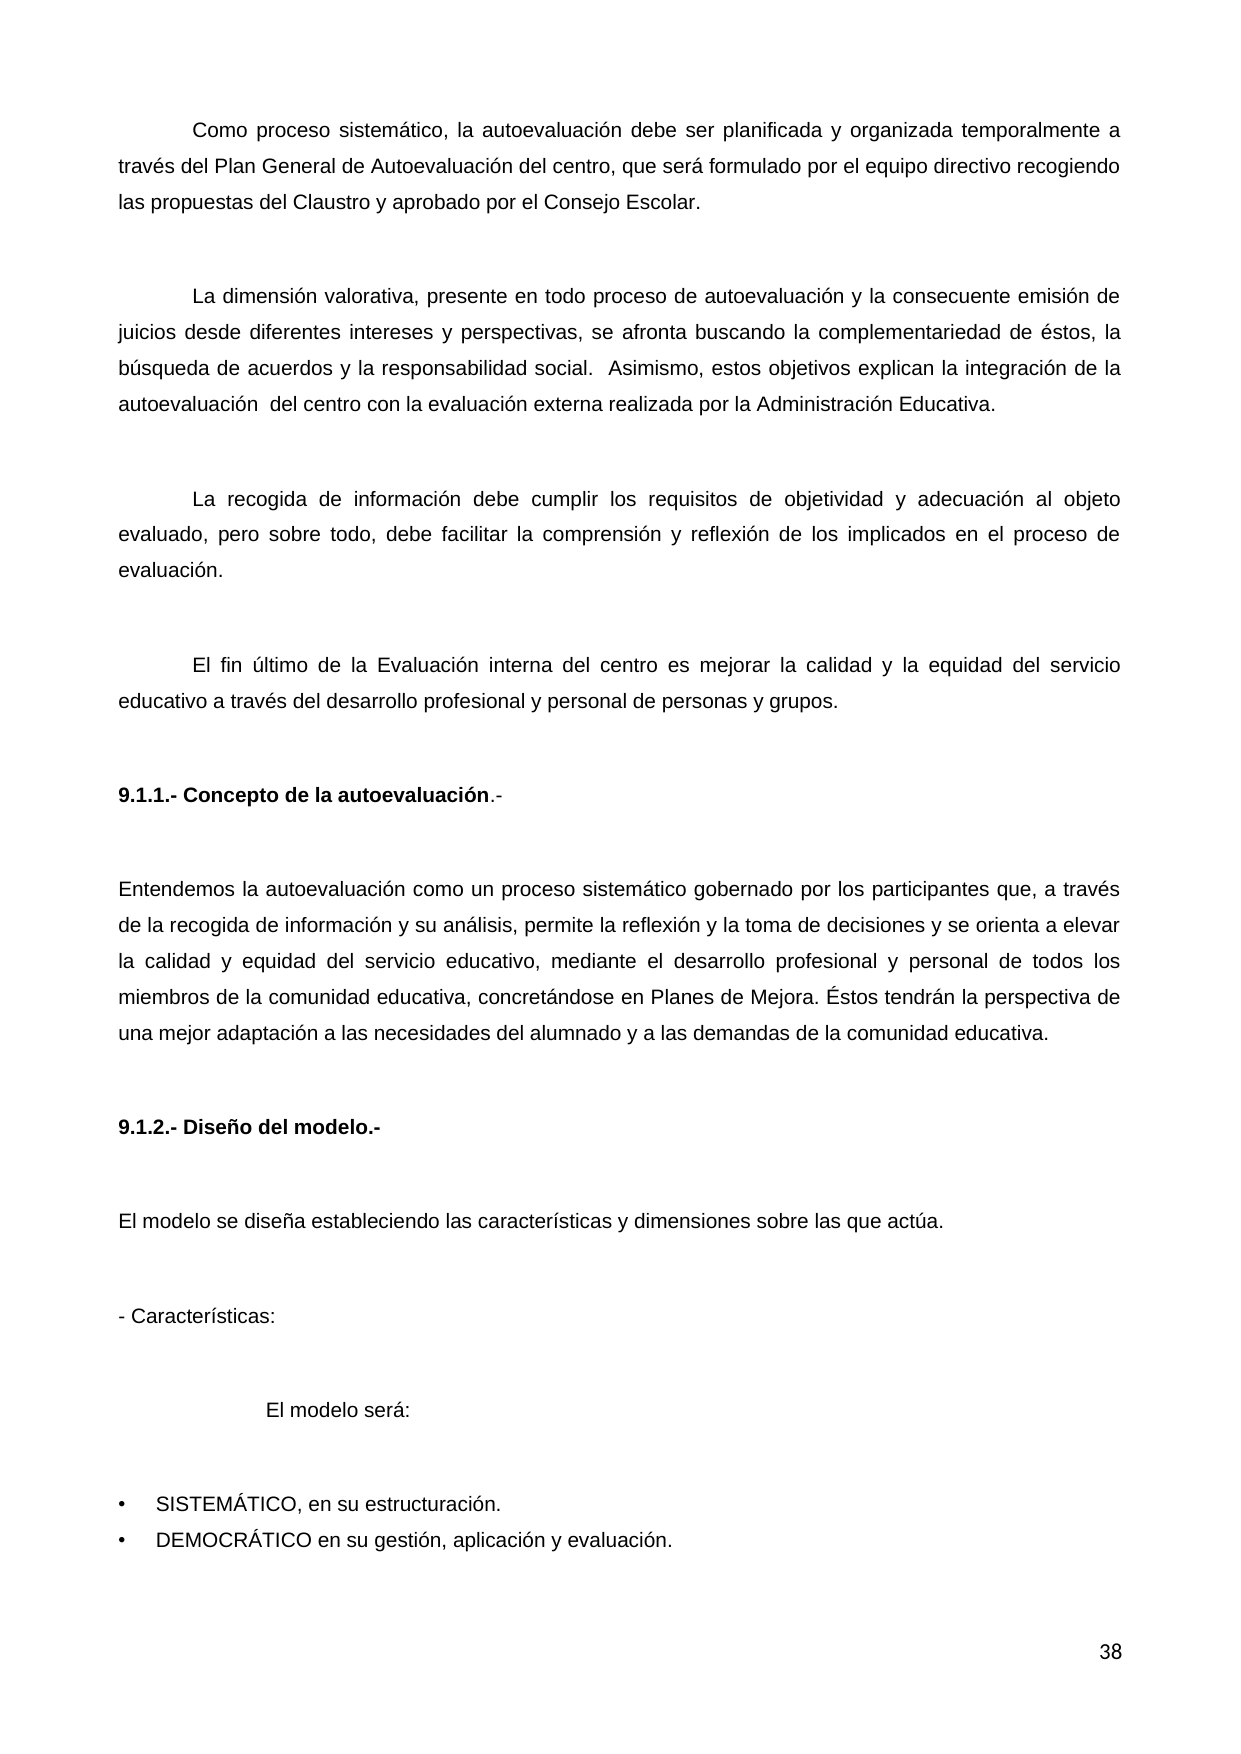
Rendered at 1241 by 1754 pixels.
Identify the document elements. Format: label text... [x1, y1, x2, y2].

text La recogida de información debe cumplir los requisitos de objetividad y adecuación al objeto evaluado, pero sobre todo, debe facilitar la comprensión y reflexión de los implicados en el proceso de evaluación. [118, 486, 1122, 582]
text El fin último de la Evaluación interna del centro es mejorar la calidad y la equidad del servicio educativo a través del desarrollo profesional y personal de personas y grupos. [118, 652, 1122, 712]
text Entendemos la autoevaluación como un proceso sistemático gobernado por los participantes que, a través de la recogida de información y su análisis, permite la reflexión y la toma de decisiones y se orienta a elevar la calidad y equidad del servicio educativo, mediante el desarrollo profesional y personal de todos los miembros de la comunidad educativa, concretándose en Planes de Mejora. Éstos tendrán la perspectiva de una mejor adaptación a las necesidades del alumnado y a las demandas de la comunidad educativa. [118, 877, 1122, 1045]
text El modelo será: [192, 1398, 1122, 1422]
text La dimensión valorativa, presente en todo proceso de autoevaluación y la consecuente emisión de juicios desde diferentes intereses y perspectivas, se afronta buscando la complementariedad de éstos, la búsqueda de acuerdos y la responsabilidad social. Asimismo, estos objetivos explican la integración de la autoevaluación del centro con la evaluación externa realizada por la Administración Educativa. [118, 284, 1122, 416]
text Como proceso sistemático, la autoevaluación debe ser planificada y organizada temporalmente a través del Plan General de Autoevaluación del centro, que será formulado por el equipo directivo recogiendo las propuestas del Claustro y aprobado por el Consejo Escolar. [118, 118, 1122, 214]
list SISTEMÁTICO, en su estructuración. [81, 1492, 1122, 1516]
text El modelo se diseña estableciendo las características y dimensiones sobre las que actúa. [118, 1209, 1122, 1233]
text 9.1.2.- Diseño del modelo.- [118, 1115, 1122, 1139]
text 9.1.1.- Concepto de la autoevaluación.- [118, 783, 1122, 807]
text - Características: [118, 1303, 1122, 1327]
list DEMOCRÁTICO en su gestión, aplicación y evaluación. [81, 1528, 1122, 1552]
